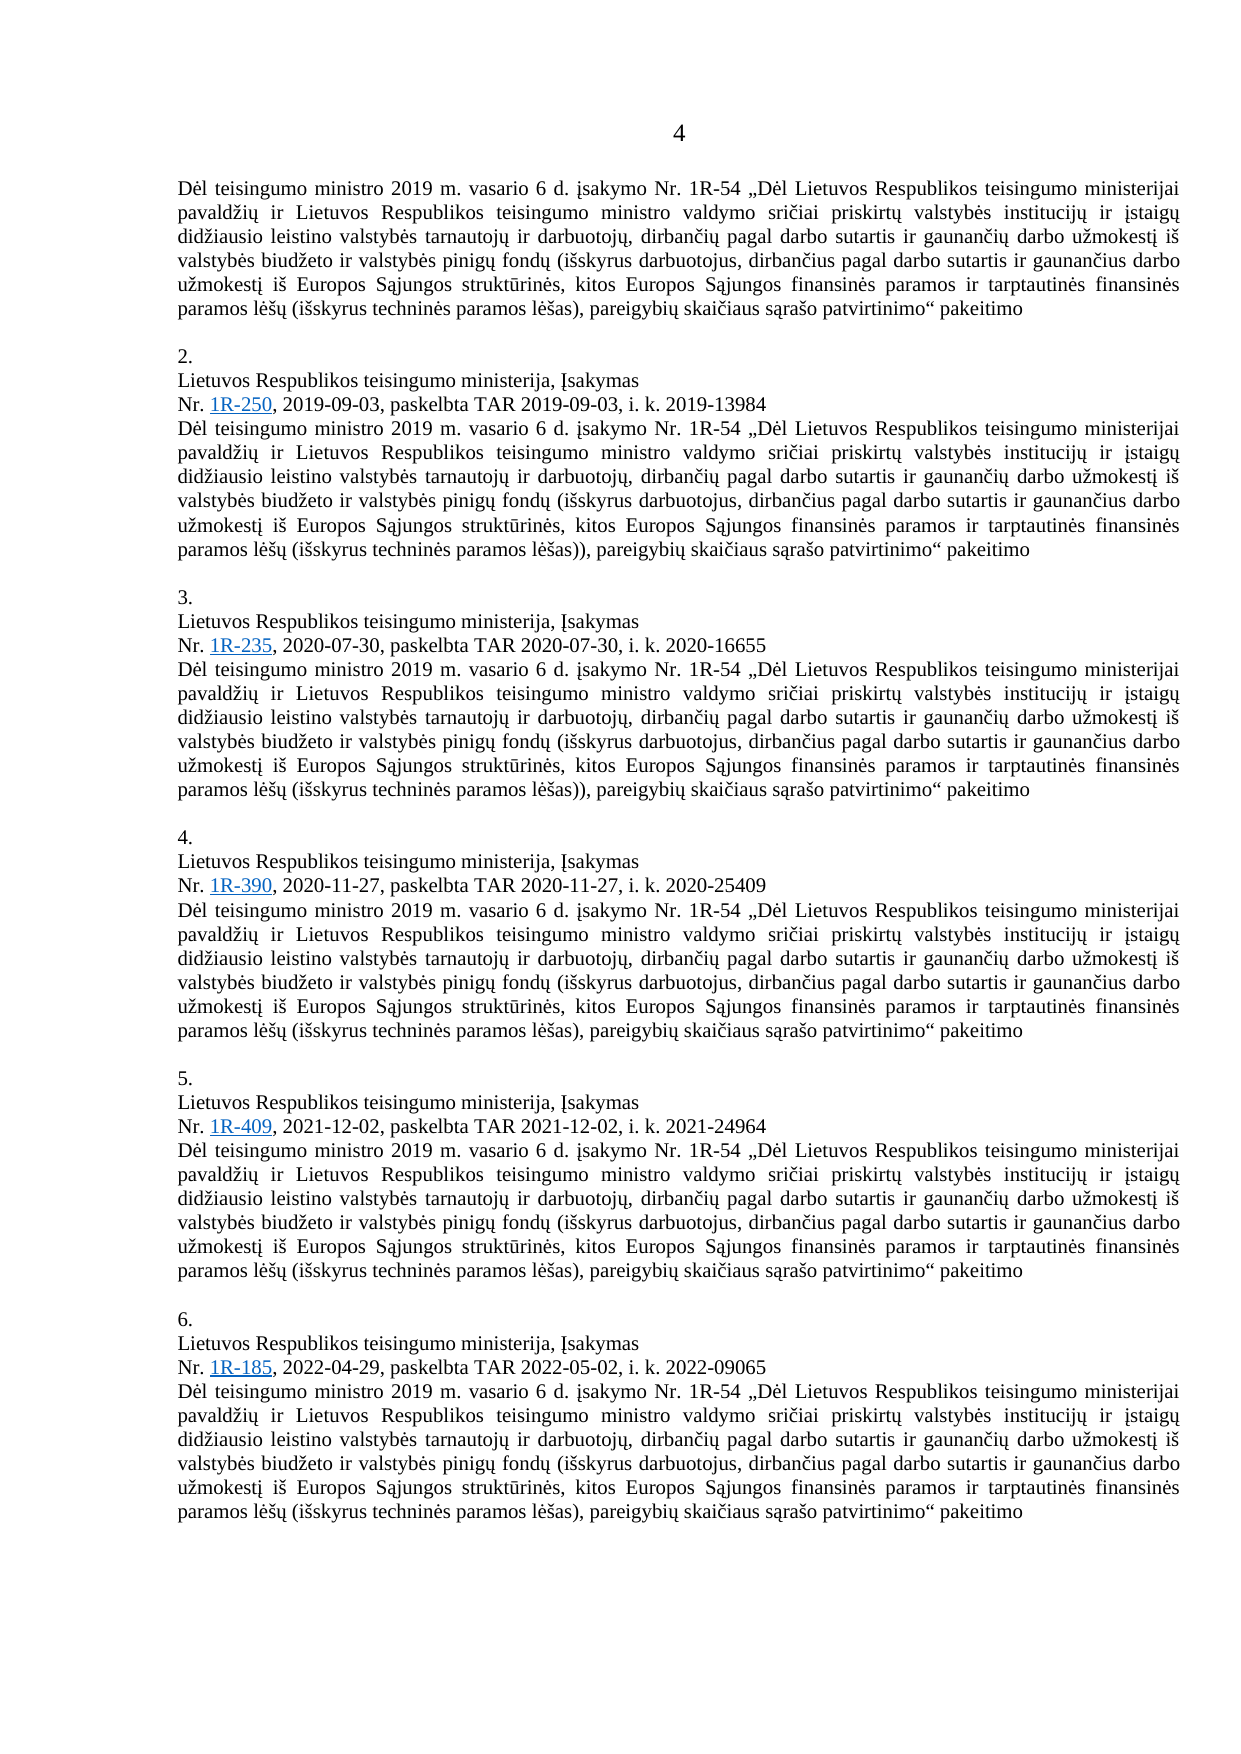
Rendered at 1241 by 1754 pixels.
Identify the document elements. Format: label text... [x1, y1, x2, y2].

text Nr. 1R-235, 2020-07-30, paskelbta TAR 2020-07-30, i. k. 2020-16655 [177, 633, 1181, 657]
text Lietuvos Respublikos teisingumo ministerija, Įsakymas [177, 609, 1181, 633]
text 5. [177, 1066, 1181, 1090]
text Nr. 1R-250, 2019-09-03, paskelbta TAR 2019-09-03, i. k. 2019-13984 [177, 392, 1181, 416]
text Nr. 1R-185, 2022-04-29, paskelbta TAR 2022-05-02, i. k. 2022-09065 [177, 1355, 1181, 1379]
text Lietuvos Respublikos teisingumo ministerija, Įsakymas [177, 849, 1181, 873]
text 6. [177, 1307, 1181, 1331]
text 4. [177, 825, 1181, 849]
text 2. [177, 344, 1181, 368]
text Lietuvos Respublikos teisingumo ministerija, Įsakymas [177, 1090, 1181, 1114]
text Dėl teisingumo ministro 2019 m. vasario 6 d. įsakymo Nr. 1R-54 „Dėl Lietuvos Respublikos teisingumo ministerijai pavaldžių ir Lietuvos Respublikos teisingumo ministro valdymo sričiai priskirtų valstybės institucijų ir įstaigų didžiausio leistino valstybės tarnautojų ir darbuotojų, dirbančių pagal darbo sutartis ir gaunančių darbo užmokestį iš valstybės biudžeto ir valstybės pinigų fondų (išskyrus darbuotojus, dirbančius pagal darbo sutartis ir gaunančius darbo užmokestį iš Europos Sąjungos struktūrinės, kitos Europos Sąjungos finansinės paramos ir tarptautinės finansinės paramos lėšų (išskyrus techninės paramos lėšas), pareigybių skaičiaus sąrašo patvirtinimo“ pakeitimo [177, 1379, 1181, 1523]
text Dėl teisingumo ministro 2019 m. vasario 6 d. įsakymo Nr. 1R-54 „Dėl Lietuvos Respublikos teisingumo ministerijai pavaldžių ir Lietuvos Respublikos teisingumo ministro valdymo sričiai priskirtų valstybės institucijų ir įstaigų didžiausio leistino valstybės tarnautojų ir darbuotojų, dirbančių pagal darbo sutartis ir gaunančių darbo užmokestį iš valstybės biudžeto ir valstybės pinigų fondų (išskyrus darbuotojus, dirbančius pagal darbo sutartis ir gaunančius darbo užmokestį iš Europos Sąjungos struktūrinės, kitos Europos Sąjungos finansinės paramos ir tarptautinės finansinės paramos lėšų (išskyrus techninės paramos lėšas), pareigybių skaičiaus sąrašo patvirtinimo“ pakeitimo [177, 1138, 1181, 1282]
text Dėl teisingumo ministro 2019 m. vasario 6 d. įsakymo Nr. 1R-54 „Dėl Lietuvos Respublikos teisingumo ministerijai pavaldžių ir Lietuvos Respublikos teisingumo ministro valdymo sričiai priskirtų valstybės institucijų ir įstaigų didžiausio leistino valstybės tarnautojų ir darbuotojų, dirbančių pagal darbo sutartis ir gaunančių darbo užmokestį iš valstybės biudžeto ir valstybės pinigų fondų (išskyrus darbuotojus, dirbančius pagal darbo sutartis ir gaunančius darbo užmokestį iš Europos Sąjungos struktūrinės, kitos Europos Sąjungos finansinės paramos ir tarptautinės finansinės paramos lėšų (išskyrus techninės paramos lėšas)), pareigybių skaičiaus sąrašo patvirtinimo“ pakeitimo [177, 657, 1181, 801]
text Dėl teisingumo ministro 2019 m. vasario 6 d. įsakymo Nr. 1R-54 „Dėl Lietuvos Respublikos teisingumo ministerijai pavaldžių ir Lietuvos Respublikos teisingumo ministro valdymo sričiai priskirtų valstybės institucijų ir įstaigų didžiausio leistino valstybės tarnautojų ir darbuotojų, dirbančių pagal darbo sutartis ir gaunančių darbo užmokestį iš valstybės biudžeto ir valstybės pinigų fondų (išskyrus darbuotojus, dirbančius pagal darbo sutartis ir gaunančius darbo užmokestį iš Europos Sąjungos struktūrinės, kitos Europos Sąjungos finansinės paramos ir tarptautinės finansinės paramos lėšų (išskyrus techninės paramos lėšas)), pareigybių skaičiaus sąrašo patvirtinimo“ pakeitimo [177, 416, 1181, 561]
text Lietuvos Respublikos teisingumo ministerija, Įsakymas [177, 1331, 1181, 1355]
text Nr. 1R-409, 2021-12-02, paskelbta TAR 2021-12-02, i. k. 2021-24964 [177, 1114, 1181, 1138]
text Nr. 1R-390, 2020-11-27, paskelbta TAR 2020-11-27, i. k. 2020-25409 [177, 873, 1181, 897]
text Lietuvos Respublikos teisingumo ministerija, Įsakymas [177, 368, 1181, 392]
text Dėl teisingumo ministro 2019 m. vasario 6 d. įsakymo Nr. 1R-54 „Dėl Lietuvos Respublikos teisingumo ministerijai pavaldžių ir Lietuvos Respublikos teisingumo ministro valdymo sričiai priskirtų valstybės institucijų ir įstaigų didžiausio leistino valstybės tarnautojų ir darbuotojų, dirbančių pagal darbo sutartis ir gaunančių darbo užmokestį iš valstybės biudžeto ir valstybės pinigų fondų (išskyrus darbuotojus, dirbančius pagal darbo sutartis ir gaunančius darbo užmokestį iš Europos Sąjungos struktūrinės, kitos Europos Sąjungos finansinės paramos ir tarptautinės finansinės paramos lėšų (išskyrus techninės paramos lėšas), pareigybių skaičiaus sąrašo patvirtinimo“ pakeitimo [177, 897, 1181, 1042]
text 3. [177, 585, 1181, 609]
text Dėl teisingumo ministro 2019 m. vasario 6 d. įsakymo Nr. 1R-54 „Dėl Lietuvos Respublikos teisingumo ministerijai pavaldžių ir Lietuvos Respublikos teisingumo ministro valdymo sričiai priskirtų valstybės institucijų ir įstaigų didžiausio leistino valstybės tarnautojų ir darbuotojų, dirbančių pagal darbo sutartis ir gaunančių darbo užmokestį iš valstybės biudžeto ir valstybės pinigų fondų (išskyrus darbuotojus, dirbančius pagal darbo sutartis ir gaunančius darbo užmokestį iš Europos Sąjungos struktūrinės, kitos Europos Sąjungos finansinės paramos ir tarptautinės finansinės paramos lėšų (išskyrus techninės paramos lėšas), pareigybių skaičiaus sąrašo patvirtinimo“ pakeitimo [177, 176, 1181, 320]
